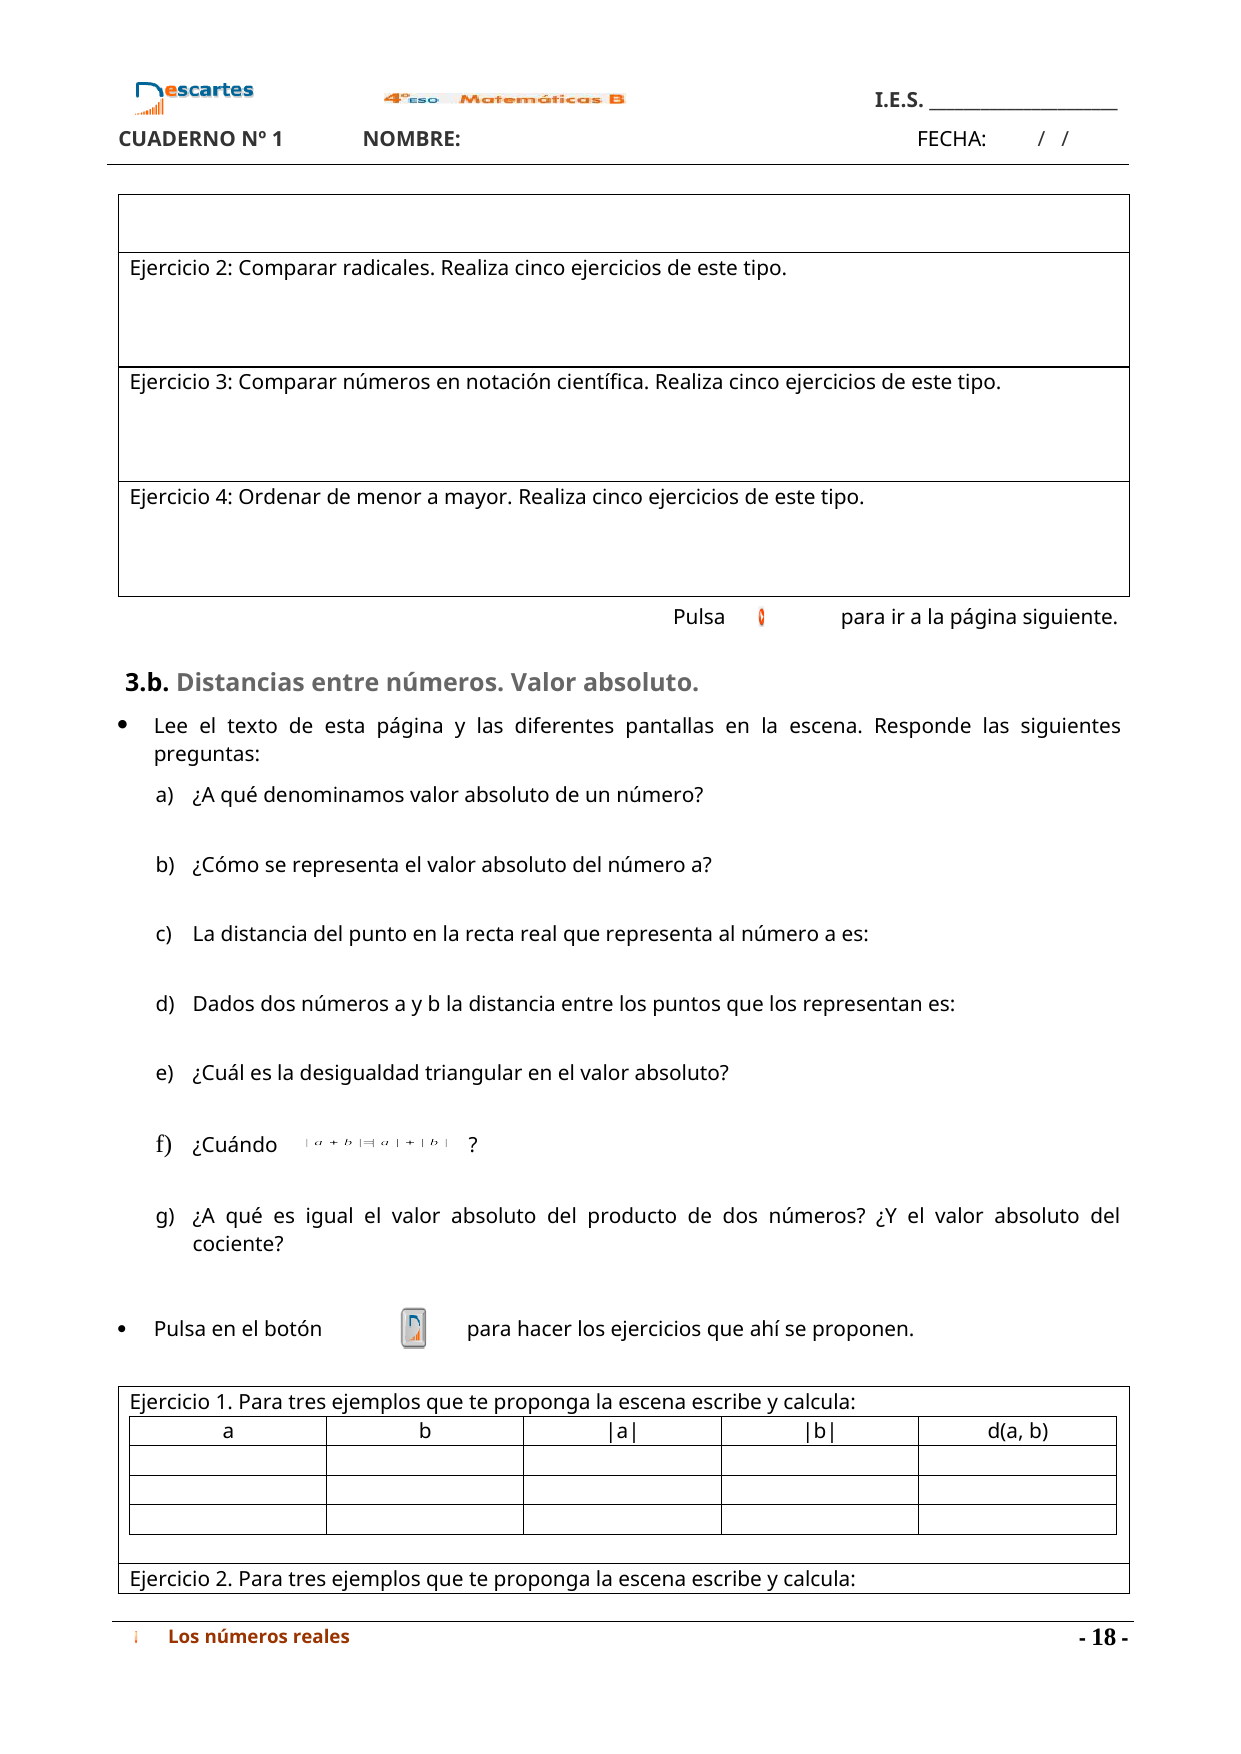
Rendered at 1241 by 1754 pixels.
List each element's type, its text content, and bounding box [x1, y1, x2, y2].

table_header [110, 194, 118, 252]
table_cell [733, 597, 794, 636]
table_header Pulsa en el botón [107, 1299, 373, 1358]
table_cell [110, 366, 118, 481]
table_cell [524, 1505, 721, 1533]
table_cell [110, 1563, 118, 1592]
table_cell Pulsa [110, 596, 732, 636]
picture [400, 1307, 427, 1349]
table_cell Ejercicio 3: Comparar números en notación científica. Realiza cinco ejercicios de este tipo. [119, 368, 1129, 481]
table_header |a| [524, 1417, 721, 1445]
table_header [110, 1386, 118, 1563]
table_cell [130, 1476, 326, 1504]
table_header para hacer los ejercicios que ahí se proponen. [455, 1299, 1129, 1358]
table_header b [327, 1417, 523, 1445]
picture [758, 606, 765, 627]
table_cell Ejercicio 4: Ordenar de menor a mayor. Realiza cinco ejercicios de este tipo. [119, 482, 1129, 596]
table_header |b| [722, 1417, 918, 1445]
list Dados dos números a y b la distancia entre los puntos que los representan es: [155, 989, 1122, 1017]
table_cell [524, 1476, 721, 1504]
table_cell [327, 1446, 523, 1474]
table_cell Ejercicio 2: Comparar radicales. Realiza cinco ejercicios de este tipo. [119, 253, 1129, 366]
table_cell [722, 1476, 918, 1504]
table_cell [919, 1505, 1116, 1533]
text 3.b. Distancias entre números. Valor absoluto. [125, 664, 1122, 699]
list ¿Cuándo ? [155, 1127, 1122, 1160]
table_cell [722, 1505, 918, 1533]
table_header Ejercicio 1. Para tres ejemplos que te proponga la escena escribe y calcula: [119, 1387, 1129, 1563]
list ¿Cómo se representa el valor absoluto del número a? [155, 850, 1122, 878]
table_cell [327, 1476, 523, 1504]
table_header [373, 1299, 455, 1358]
table_cell Ejercicio 2. Para tres ejemplos que te proponga la escena escribe y calcula: [119, 1564, 1129, 1592]
table_cell para ir a la página siguiente. [794, 596, 1133, 636]
picture [134, 82, 257, 115]
table_cell [130, 1505, 326, 1533]
list ¿Cuál es la desigualdad triangular en el valor absoluto? [155, 1058, 1122, 1086]
list La distancia del punto en la recta real que representa al número a es: [155, 919, 1122, 948]
picture [384, 93, 627, 105]
table_cell [130, 1446, 326, 1474]
list Lee el texto de esta página y las diferentes pantallas en la escena. Responde las siguientes preguntas: [118, 711, 1122, 768]
table_cell [110, 252, 118, 366]
list ¿A qué denominamos valor absoluto de un número? [155, 781, 1122, 809]
table_cell [524, 1446, 721, 1474]
table_cell [919, 1476, 1116, 1504]
table_cell [110, 481, 118, 596]
table_cell [722, 1446, 918, 1474]
table_header [119, 195, 1129, 252]
table_cell [327, 1505, 523, 1533]
list ¿A qué es igual el valor absoluto del producto de dos números? ¿Y el valor absoluto del cociente? [155, 1201, 1122, 1258]
table_header d(a, b) [919, 1417, 1116, 1445]
table_header a [130, 1417, 326, 1445]
table_cell [919, 1446, 1116, 1474]
picture [134, 1631, 138, 1643]
